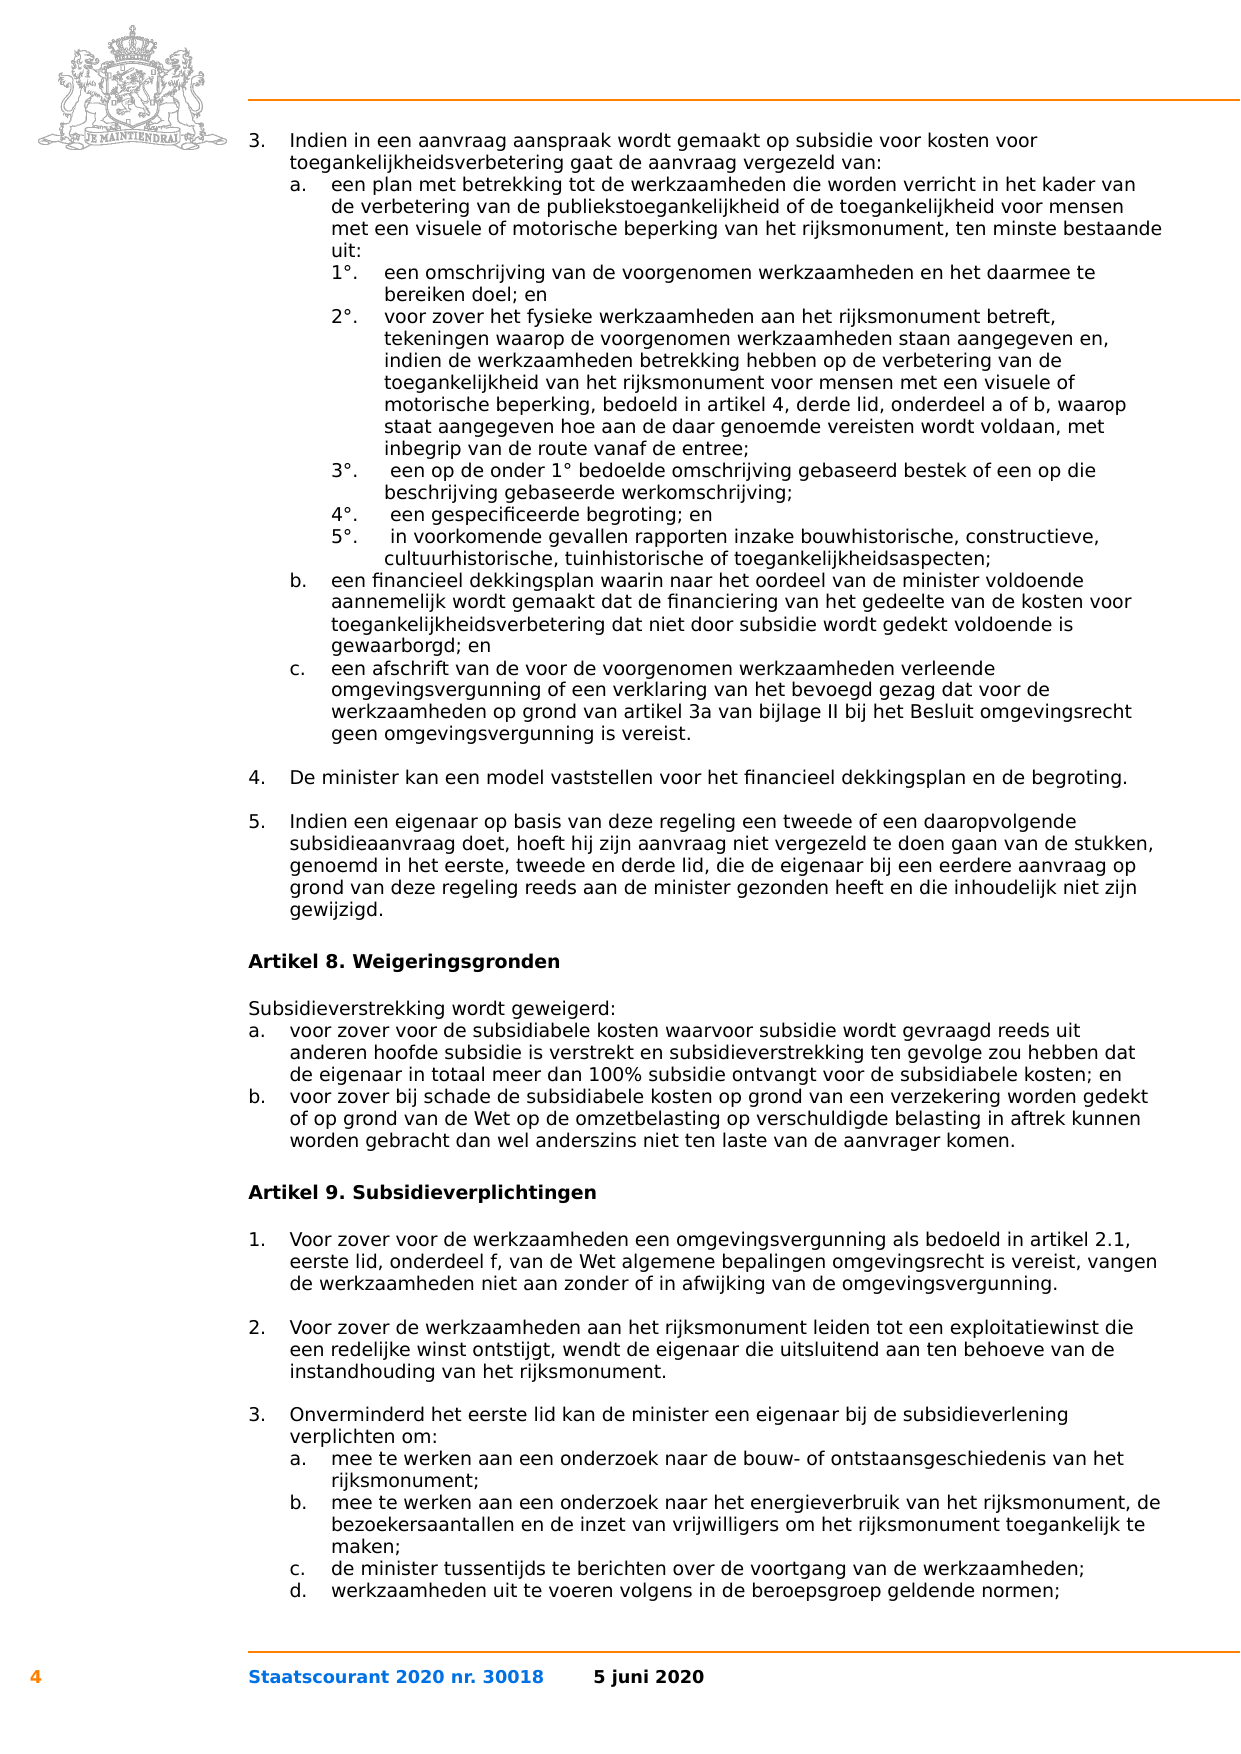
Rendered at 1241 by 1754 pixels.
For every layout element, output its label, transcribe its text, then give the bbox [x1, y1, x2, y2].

text 3°. een op de onder 1° bedoelde omschrijving gebaseerd bestek of een op die beschrijving gebaseerde werkomschrijving; [331, 459, 1163, 503]
text d. werkzaamheden uit te voeren volgens in de beroepsgroep geldende normen; [289, 1580, 1163, 1602]
text 3. Onverminderd het eerste lid kan de minister een eigenaar bij de subsidieverlening verplichten om: [248, 1404, 1163, 1448]
text Subsidieverstrekking wordt geweigerd: [248, 998, 1163, 1020]
text a. een plan met betrekking tot de werkzaamheden die worden verricht in het kader van de verbetering van de publiekstoegankelijkheid of de toegankelijkheid voor mensen met een visuele of motorische beperking van het rijksmonument, ten minste bestaande uit: [289, 174, 1163, 262]
picture [38, 25, 227, 150]
text c. een afschrift van de voor de voorgenomen werkzaamheden verleende omgevingsvergunning of een verklaring van het bevoegd gezag dat voor de werkzaamheden op grond van artikel 3a van bijlage II bij het Besluit omgevingsrecht geen omgevingsvergunning is vereist. [289, 657, 1163, 745]
text b. een financieel dekkingsplan waarin naar het oordeel van de minister voldoende aannemelijk wordt gemaakt dat de financiering van het gedeelte van de kosten voor toegankelijkheidsverbetering dat niet door subsidie wordt gedekt voldoende is gewaarborgd; en [289, 569, 1163, 657]
text b. mee te werken aan een onderzoek naar het energieverbruik van het rijksmonument, de bezoekersaantallen en de inzet van vrijwilligers om het rijksmonument toegankelijk te maken; [289, 1492, 1163, 1558]
text 5°. in voorkomende gevallen rapporten inzake bouwhistorische, constructieve, cultuurhistorische, tuinhistorische of toegankelijkheidsaspecten; [331, 526, 1163, 569]
text a. voor zover voor de subsidiabele kosten waarvoor subsidie wordt gevraagd reeds uit anderen hoofde subsidie is verstrekt en subsidieverstrekking ten gevolge zou hebben dat de eigenaar in totaal meer dan 100% subsidie ontvangt voor de subsidiabele kosten; en [248, 1020, 1163, 1086]
text 2. Voor zover de werkzaamheden aan het rijksmonument leiden tot een exploitatiewinst die een redelijke winst ontstijgt, wendt de eigenaar die uitsluitend aan ten behoeve van de instandhouding van het rijksmonument. [248, 1317, 1163, 1382]
text 2°. voor zover het fysieke werkzaamheden aan het rijksmonument betreft, tekeningen waarop de voorgenomen werkzaamheden staan aangegeven en, indien de werkzaamheden betrekking hebben op de verbetering van de toegankelijkheid van het rijksmonument voor mensen met een visuele of motorische beperking, bedoeld in artikel 4, derde lid, onderdeel a of b, waarop staat aangegeven hoe aan de daar genoemde vereisten wordt voldaan, met inbegrip van de route vanaf de entree; [331, 306, 1163, 459]
text a. mee te werken aan een onderzoek naar de bouw- of ontstaansgeschiedenis van het rijksmonument; [289, 1448, 1163, 1492]
subtitle Artikel 8. Weigeringsgronden [248, 951, 1163, 973]
text 3. Indien in een aanvraag aanspraak wordt gemaakt op subsidie voor kosten voor toegankelijkheidsverbetering gaat de aanvraag vergezeld van: [248, 130, 1163, 174]
text 1°. een omschrijving van de voorgenomen werkzaamheden en het daarmee te bereiken doel; en [331, 262, 1163, 306]
text 5. Indien een eigenaar op basis van deze regeling een tweede of een daaropvolgende subsidieaanvraag doet, hoeft hij zijn aanvraag niet vergezeld te doen gaan van de stukken, genoemd in het eerste, tweede en derde lid, die de eigenaar bij een eerdere aanvraag op grond van deze regeling reeds aan de minister gezonden heeft en die inhoudelijk niet zijn gewijzigd. [248, 811, 1163, 921]
text 1. Voor zover voor de werkzaamheden een omgevingsvergunning als bedoeld in artikel 2.1, eerste lid, onderdeel f, van de Wet algemene bepalingen omgevingsrecht is vereist, vangen de werkzaamheden niet aan zonder of in afwijking van de omgevingsvergunning. [248, 1229, 1163, 1295]
text b. voor zover bij schade de subsidiabele kosten op grond van een verzekering worden gedekt of op grond van de Wet op de omzetbelasting op verschuldigde belasting in aftrek kunnen worden gebracht dan wel anderszins niet ten laste van de aanvrager komen. [248, 1086, 1163, 1152]
text 4°. een gespecificeerde begroting; en [331, 503, 1163, 526]
text 4. De minister kan een model vaststellen voor het financieel dekkingsplan en de begroting. [248, 767, 1163, 789]
subtitle Artikel 9. Subsidieverplichtingen [248, 1182, 1163, 1204]
text c. de minister tussentijds te berichten over de voortgang van de werkzaamheden; [289, 1558, 1163, 1580]
